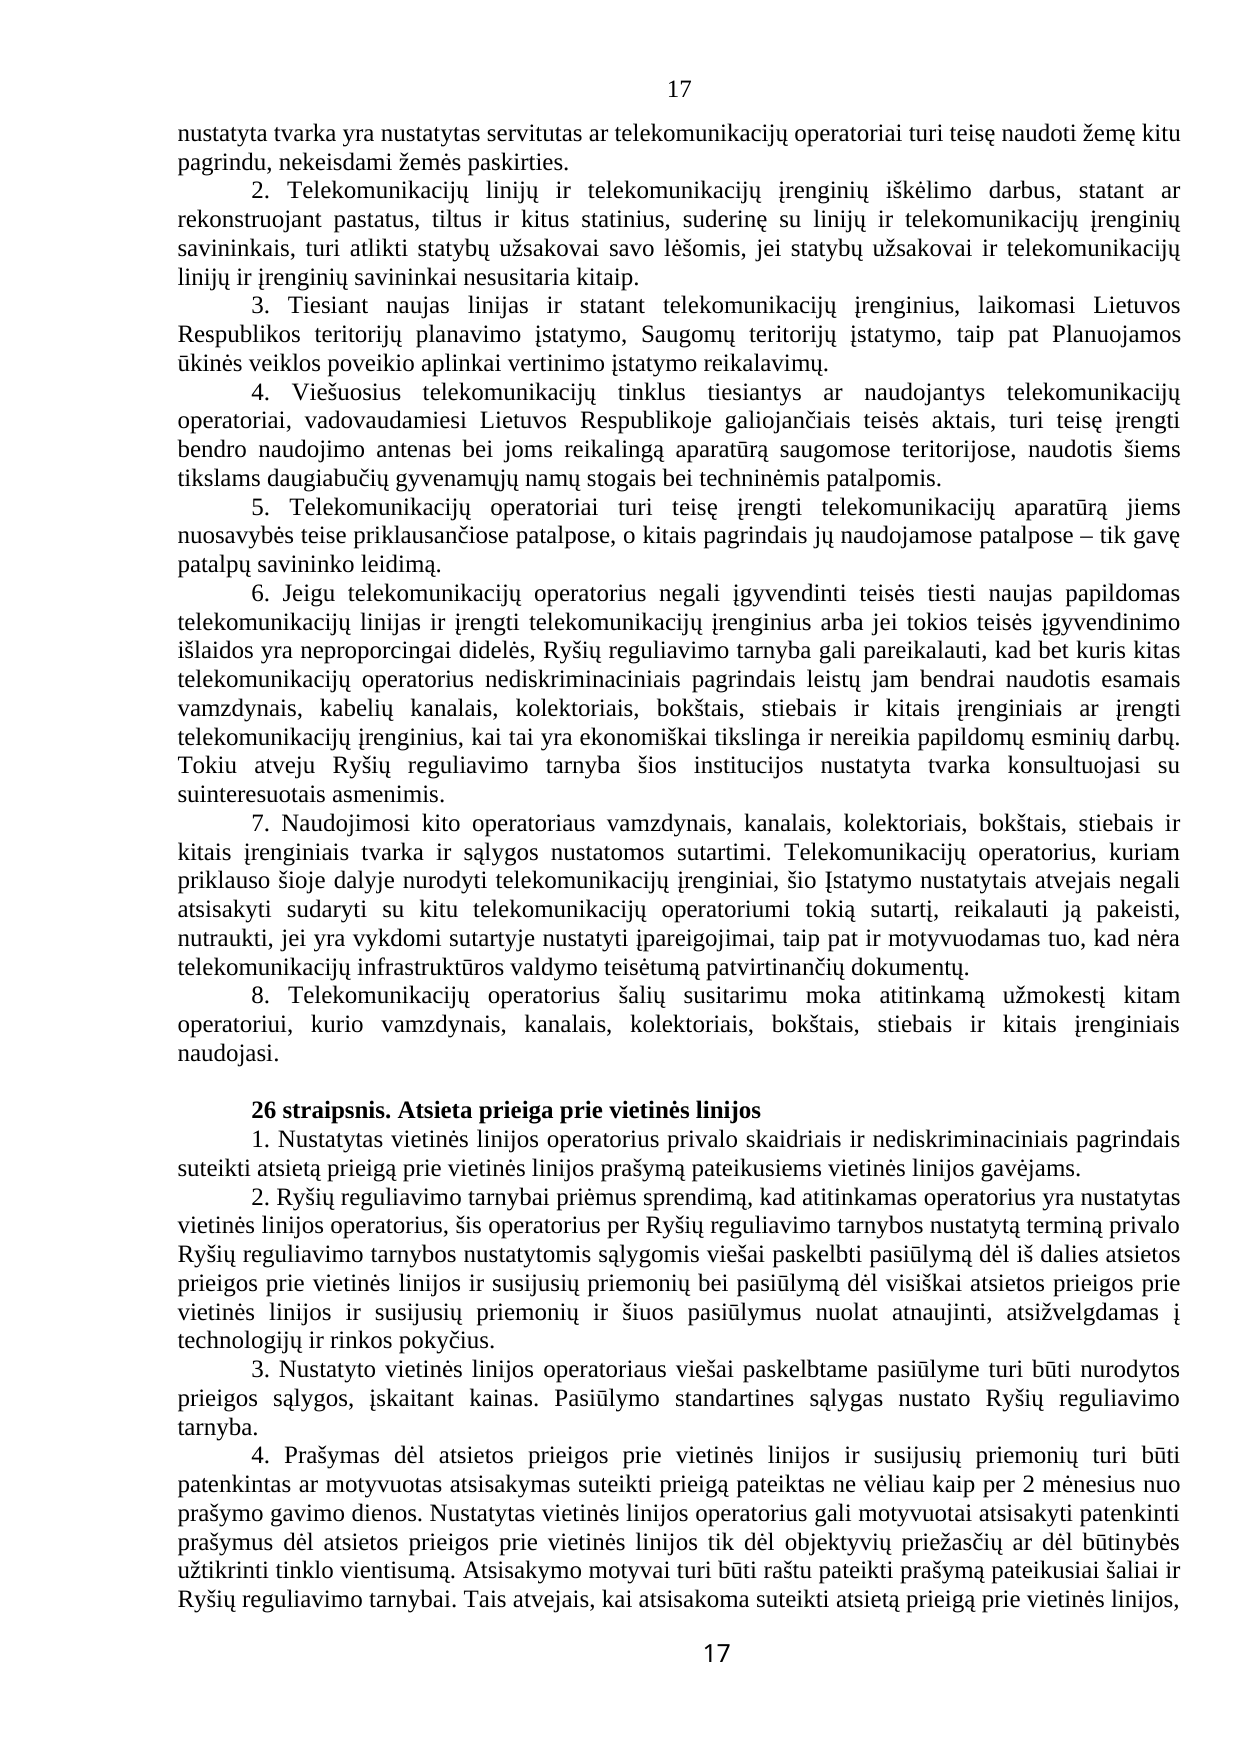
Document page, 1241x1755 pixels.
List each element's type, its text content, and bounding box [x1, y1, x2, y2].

text 3. Nustatyto vietinės linijos operatoriaus viešai paskelbtame pasiūlyme turi būti nurodytos prieigos sąlygos, įskaitant kainas. Pasiūlymo standartines sąlygas nustato Ryšių reguliavimo tarnyba. [177, 1354, 1181, 1441]
text 5. Telekomunikacijų operatoriai turi teisę įrengti telekomunikacijų aparatūrą jiems nuosavybės teise priklausančiose patalpose, o kitais pagrindais jų naudojamose patalpose – tik gavę patalpų savininko leidimą. [177, 492, 1181, 578]
text 8. Telekomunikacijų operatorius šalių susitarimu moka atitinkamą užmokestį kitam operatoriui, kurio vamzdynais, kanalais, kolektoriais, bokštais, stiebais ir kitais įrenginiais naudojasi. [177, 981, 1181, 1067]
text 1. Nustatytas vietinės linijos operatorius privalo skaidriais ir nediskriminaciniais pagrindais suteikti atsietą prieigą prie vietinės linijos prašymą pateikusiems vietinės linijos gavėjams. [177, 1124, 1181, 1182]
text 2. Ryšių reguliavimo tarnybai priėmus sprendimą, kad atitinkamas operatorius yra nustatytas vietinės linijos operatorius, šis operatorius per Ryšių reguliavimo tarnybos nustatytą terminą privalo Ryšių reguliavimo tarnybos nustatytomis sąlygomis viešai paskelbti pasiūlymą dėl iš dalies atsietos prieigos prie vietinės linijos ir susijusių priemonių bei pasiūlymą dėl visiškai atsietos prieigos prie vietinės linijos ir susijusių priemonių ir šiuos pasiūlymus nuolat atnaujinti, atsižvelgdamas į technologijų ir rinkos pokyčius. [177, 1182, 1181, 1354]
text 3. Tiesiant naujas linijas ir statant telekomunikacijų įrenginius, laikomasi Lietuvos Respublikos teritorijų planavimo įstatymo, Saugomų teritorijų įstatymo, taip pat Planuojamos ūkinės veiklos poveikio aplinkai vertinimo įstatymo reikalavimų. [177, 291, 1181, 377]
text 6. Jeigu telekomunikacijų operatorius negali įgyvendinti teisės tiesti naujas papildomas telekomunikacijų linijas ir įrengti telekomunikacijų įrenginius arba jei tokios teisės įgyvendinimo išlaidos yra neproporcingai didelės, Ryšių reguliavimo tarnyba gali pareikalauti, kad bet kuris kitas telekomunikacijų operatorius nediskriminaciniais pagrindais leistų jam bendrai naudotis esamais vamzdynais, kabelių kanalais, kolektoriais, bokštais, stiebais ir kitais įrenginiais ar įrengti telekomunikacijų įrenginius, kai tai yra ekonomiškai tikslinga ir nereikia papildomų esminių darbų. Tokiu atveju Ryšių reguliavimo tarnyba šios institucijos nustatyta tvarka konsultuojasi su suinteresuotais asmenimis. [177, 578, 1181, 808]
text 4. Viešuosius telekomunikacijų tinklus tiesiantys ar naudojantys telekomunikacijų operatoriai, vadovaudamiesi Lietuvos Respublikoje galiojančiais teisės aktais, turi teisę įrengti bendro naudojimo antenas bei joms reikalingą aparatūrą saugomose teritorijose, naudotis šiems tikslams daugiabučių gyvenamųjų namų stogais bei techninėmis patalpomis. [177, 377, 1181, 492]
text nustatyta tvarka yra nustatytas servitutas ar telekomunikacijų operatoriai turi teisę naudoti žemę kitu pagrindu, nekeisdami žemės paskirties. [177, 118, 1181, 176]
text 2. Telekomunikacijų linijų ir telekomunikacijų įrenginių iškėlimo darbus, statant ar rekonstruojant pastatus, tiltus ir kitus statinius, suderinę su linijų ir telekomunikacijų įrenginių savininkais, turi atlikti statybų užsakovai savo lėšomis, jei statybų užsakovai ir telekomunikacijų linijų ir įrenginių savininkai nesusitaria kitaip. [177, 176, 1181, 291]
text 7. Naudojimosi kito operatoriaus vamzdynais, kanalais, kolektoriais, bokštais, stiebais ir kitais įrenginiais tvarka ir sąlygos nustatomos sutartimi. Telekomunikacijų operatorius, kuriam priklauso šioje dalyje nurodyti telekomunikacijų įrenginiai, šio Įstatymo nustatytais atvejais negali atsisakyti sudaryti su kitu telekomunikacijų operatoriumi tokią sutartį, reikalauti ją pakeisti, nutraukti, jei yra vykdomi sutartyje nustatyti įpareigojimai, taip pat ir motyvuodamas tuo, kad nėra telekomunikacijų infrastruktūros valdymo teisėtumą patvirtinančių dokumentų. [177, 808, 1181, 981]
text 4. Prašymas dėl atsietos prieigos prie vietinės linijos ir susijusių priemonių turi būti patenkintas ar motyvuotas atsisakymas suteikti prieigą pateiktas ne vėliau kaip per 2 mėnesius nuo prašymo gavimo dienos. Nustatytas vietinės linijos operatorius gali motyvuotai atsisakyti patenkinti prašymus dėl atsietos prieigos prie vietinės linijos tik dėl objektyvių priežasčių ar dėl būtinybės užtikrinti tinklo vientisumą. Atsisakymo motyvai turi būti raštu pateikti prašymą pateikusiai šaliai ir Ryšių reguliavimo tarnybai. Tais atvejais, kai atsisakoma suteikti atsietą prieigą prie vietinės linijos, [177, 1441, 1181, 1613]
text 26 straipsnis. Atsieta prieiga prie vietinės linijos [177, 1096, 1181, 1124]
